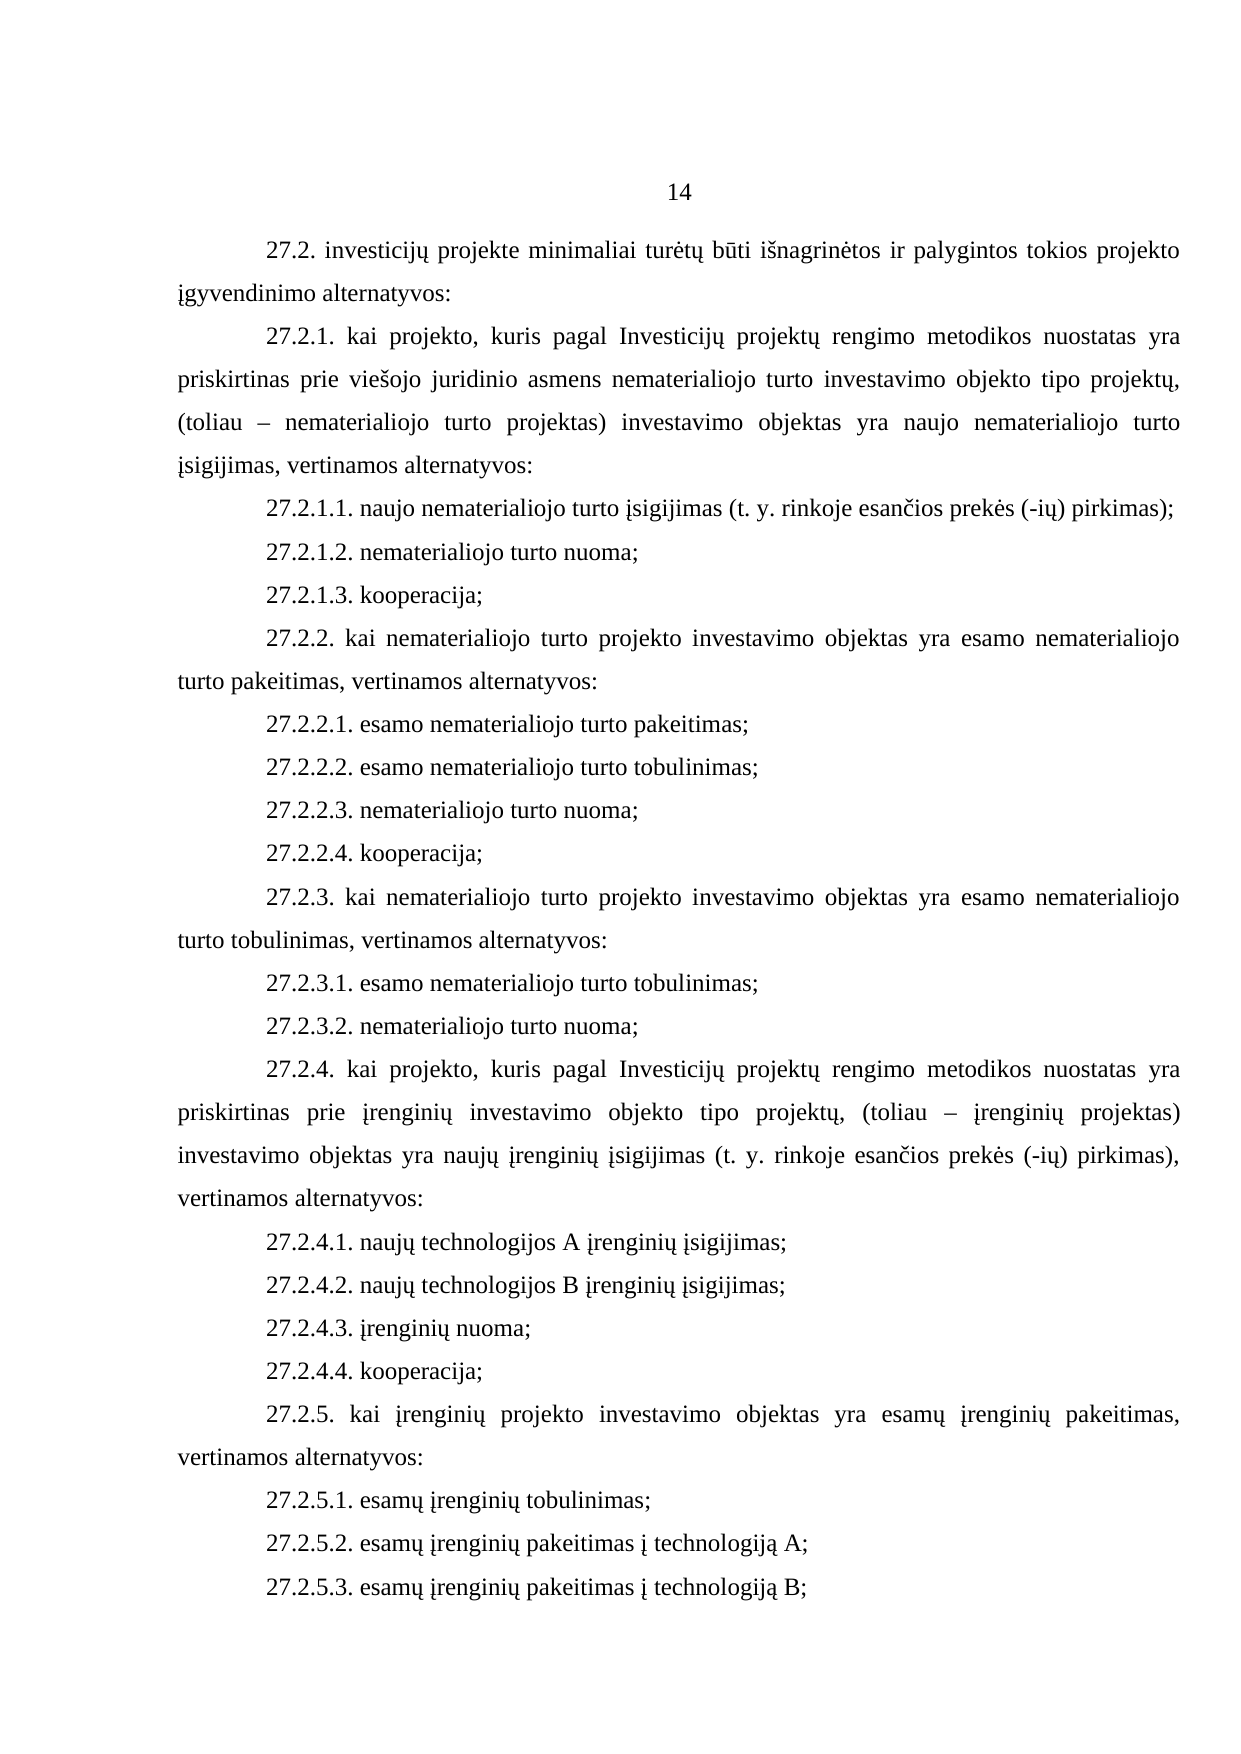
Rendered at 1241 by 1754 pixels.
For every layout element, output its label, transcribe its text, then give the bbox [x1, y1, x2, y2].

text 27.2.5.1. esamų įrenginių tobulinimas; [177, 1485, 1181, 1514]
text 27.2.2.2. esamo nematerialiojo turto tobulinimas; [177, 752, 1181, 781]
text 27.2.1.3. kooperacija; [177, 580, 1181, 608]
text 27.2.2.1. esamo nematerialiojo turto pakeitimas; [177, 709, 1181, 738]
text 27.2.3. kai nematerialiojo turto projekto investavimo objektas yra esamo nematerialiojo turto tobulinimas, vertinamos alternatyvos: [177, 882, 1181, 953]
text 27.2.2.3. nematerialiojo turto nuoma; [177, 795, 1181, 824]
text 27.2.4.1. naujų technologijos A įrenginių įsigijimas; [177, 1227, 1181, 1255]
text 27.2.4.4. kooperacija; [177, 1356, 1181, 1385]
text 27.2.1. kai projekto, kuris pagal Investicijų projektų rengimo metodikos nuostatas yra priskirtinas prie viešojo juridinio asmens nematerialiojo turto investavimo objekto tipo projektų, (toliau – nematerialiojo turto projektas) investavimo objektas yra naujo nematerialiojo turto įsigijimas, vertinamos alternatyvos: [177, 321, 1181, 479]
text 27.2.4. kai projekto, kuris pagal Investicijų projektų rengimo metodikos nuostatas yra priskirtinas prie įrenginių investavimo objekto tipo projektų, (toliau – įrenginių projektas) investavimo objektas yra naujų įrenginių įsigijimas (t. y. rinkoje esančios prekės (-ių) pirkimas), vertinamos alternatyvos: [177, 1054, 1181, 1212]
text 27.2.5.3. esamų įrenginių pakeitimas į technologiją B; [177, 1572, 1181, 1600]
text 27.2.5. kai įrenginių projekto investavimo objektas yra esamų įrenginių pakeitimas, vertinamos alternatyvos: [177, 1399, 1181, 1471]
text 27.2.5.2. esamų įrenginių pakeitimas į technologiją A; [177, 1528, 1181, 1557]
text 27.2.4.3. įrenginių nuoma; [177, 1313, 1181, 1342]
text 27.2.1.1. naujo nematerialiojo turto įsigijimas (t. y. rinkoje esančios prekės (-ių) pirkimas); [177, 493, 1181, 522]
text 27.2.4.2. naujų technologijos B įrenginių įsigijimas; [177, 1270, 1181, 1298]
text 27.2.2.4. kooperacija; [177, 838, 1181, 867]
text 27.2.2. kai nematerialiojo turto projekto investavimo objektas yra esamo nematerialiojo turto pakeitimas, vertinamos alternatyvos: [177, 623, 1181, 695]
text 27.2.3.2. nematerialiojo turto nuoma; [177, 1011, 1181, 1040]
text 27.2.3.1. esamo nematerialiojo turto tobulinimas; [177, 968, 1181, 997]
text 27.2.1.2. nematerialiojo turto nuoma; [177, 537, 1181, 565]
text 27.2. investicijų projekte minimaliai turėtų būti išnagrinėtos ir palygintos tokios projekto įgyvendinimo alternatyvos: [177, 235, 1181, 307]
